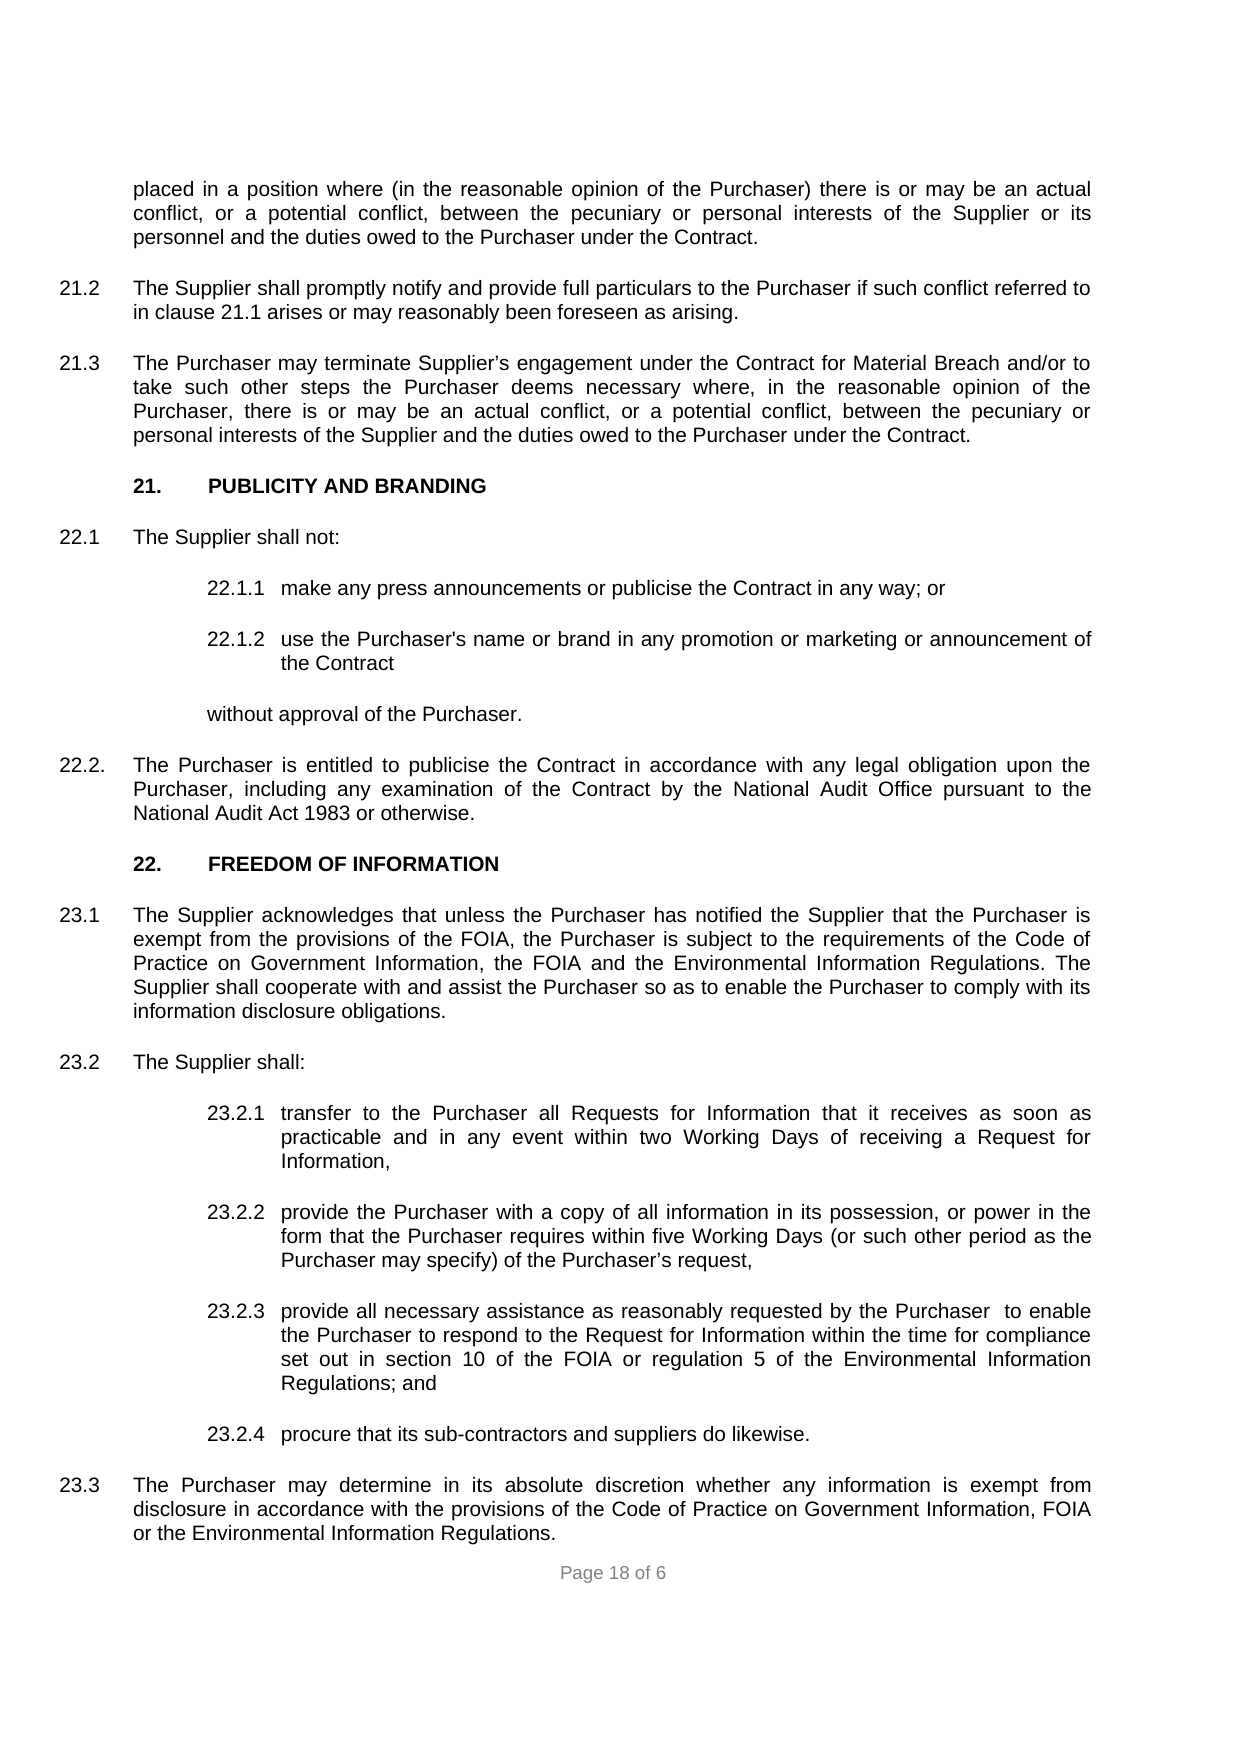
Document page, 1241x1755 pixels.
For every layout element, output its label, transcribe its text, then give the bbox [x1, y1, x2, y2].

text placed in a position where (in the reasonable opinion of the Purchaser) there is or may be an actual conflict, or a potential conflict, between the pecuniary or personal interests of the Supplier or its personnel and the duties owed to the Purchaser under the Contract. [59, 177, 1093, 249]
text 21.3 The Purchaser may terminate Supplier’s engagement under the Contract for Material Breach and/or to take such other steps the Purchaser deems necessary where, in the reasonable opinion of the Purchaser, there is or may be an actual conflict, or a potential conflict, between the pecuniary or personal interests of the Supplier and the duties owed to the Purchaser under the Contract. [59, 351, 1093, 447]
text 23.2.4 procure that its sub-contractors and suppliers do likewise. [207, 1422, 1093, 1446]
text 23.1 The Supplier acknowledges that unless the Purchaser has notified the Supplier that the Purchaser is exempt from the provisions of the FOIA, the Purchaser is subject to the requirements of the Code of Practice on Government Information, the FOIA and the Environmental Information Regulations. The Supplier shall cooperate with and assist the Purchaser so as to enable the Purchaser to comply with its information disclosure obligations. [59, 903, 1093, 1023]
text 22.2. The Purchaser is entitled to publicise the Contract in accordance with any legal obligation upon the Purchaser, including any examination of the Contract by the National Audit Office pursuant to the National Audit Act 1983 or otherwise. [59, 753, 1093, 825]
text 23.3 The Purchaser may determine in its absolute discretion whether any information is exempt from disclosure in accordance with the provisions of the Code of Practice on Government Information, FOIA or the Environmental Information Regulations. [59, 1473, 1093, 1545]
text 23.2 The Supplier shall: [59, 1050, 1093, 1074]
text 21.2 The Supplier shall promptly notify and provide full particulars to the Purchaser if such conflict referred to in clause 21.1 arises or may reasonably been foreseen as arising. [59, 276, 1093, 324]
text 22.1 The Supplier shall not: [59, 525, 1093, 549]
subtitle PUBLICITY AND BRANDING [133, 474, 1093, 498]
text 23.2.3 provide all necessary assistance as reasonably requested by the Purchaser to enable the Purchaser to respond to the Request for Information within the time for compliance set out in section 10 of the FOIA or regulation 5 of the Environmental Information Regulations; and [207, 1299, 1093, 1395]
text 22.1.1 make any press announcements or publicise the Contract in any way; or [207, 576, 1093, 600]
text 23.2.1 transfer to the Purchaser all Requests for Information that it receives as soon as practicable and in any event within two Working Days of receiving a Request for Information, [207, 1101, 1093, 1173]
text without approval of the Purchaser. [207, 702, 1093, 726]
subtitle FREEDOM OF INFORMATION [133, 852, 1093, 876]
text 22.1.2 use the Purchaser's name or brand in any promotion or marketing or announcement of the Contract [207, 627, 1093, 675]
text 23.2.2 provide the Purchaser with a copy of all information in its possession, or power in the form that the Purchaser requires within five Working Days (or such other period as the Purchaser may specify) of the Purchaser’s request, [207, 1200, 1093, 1272]
